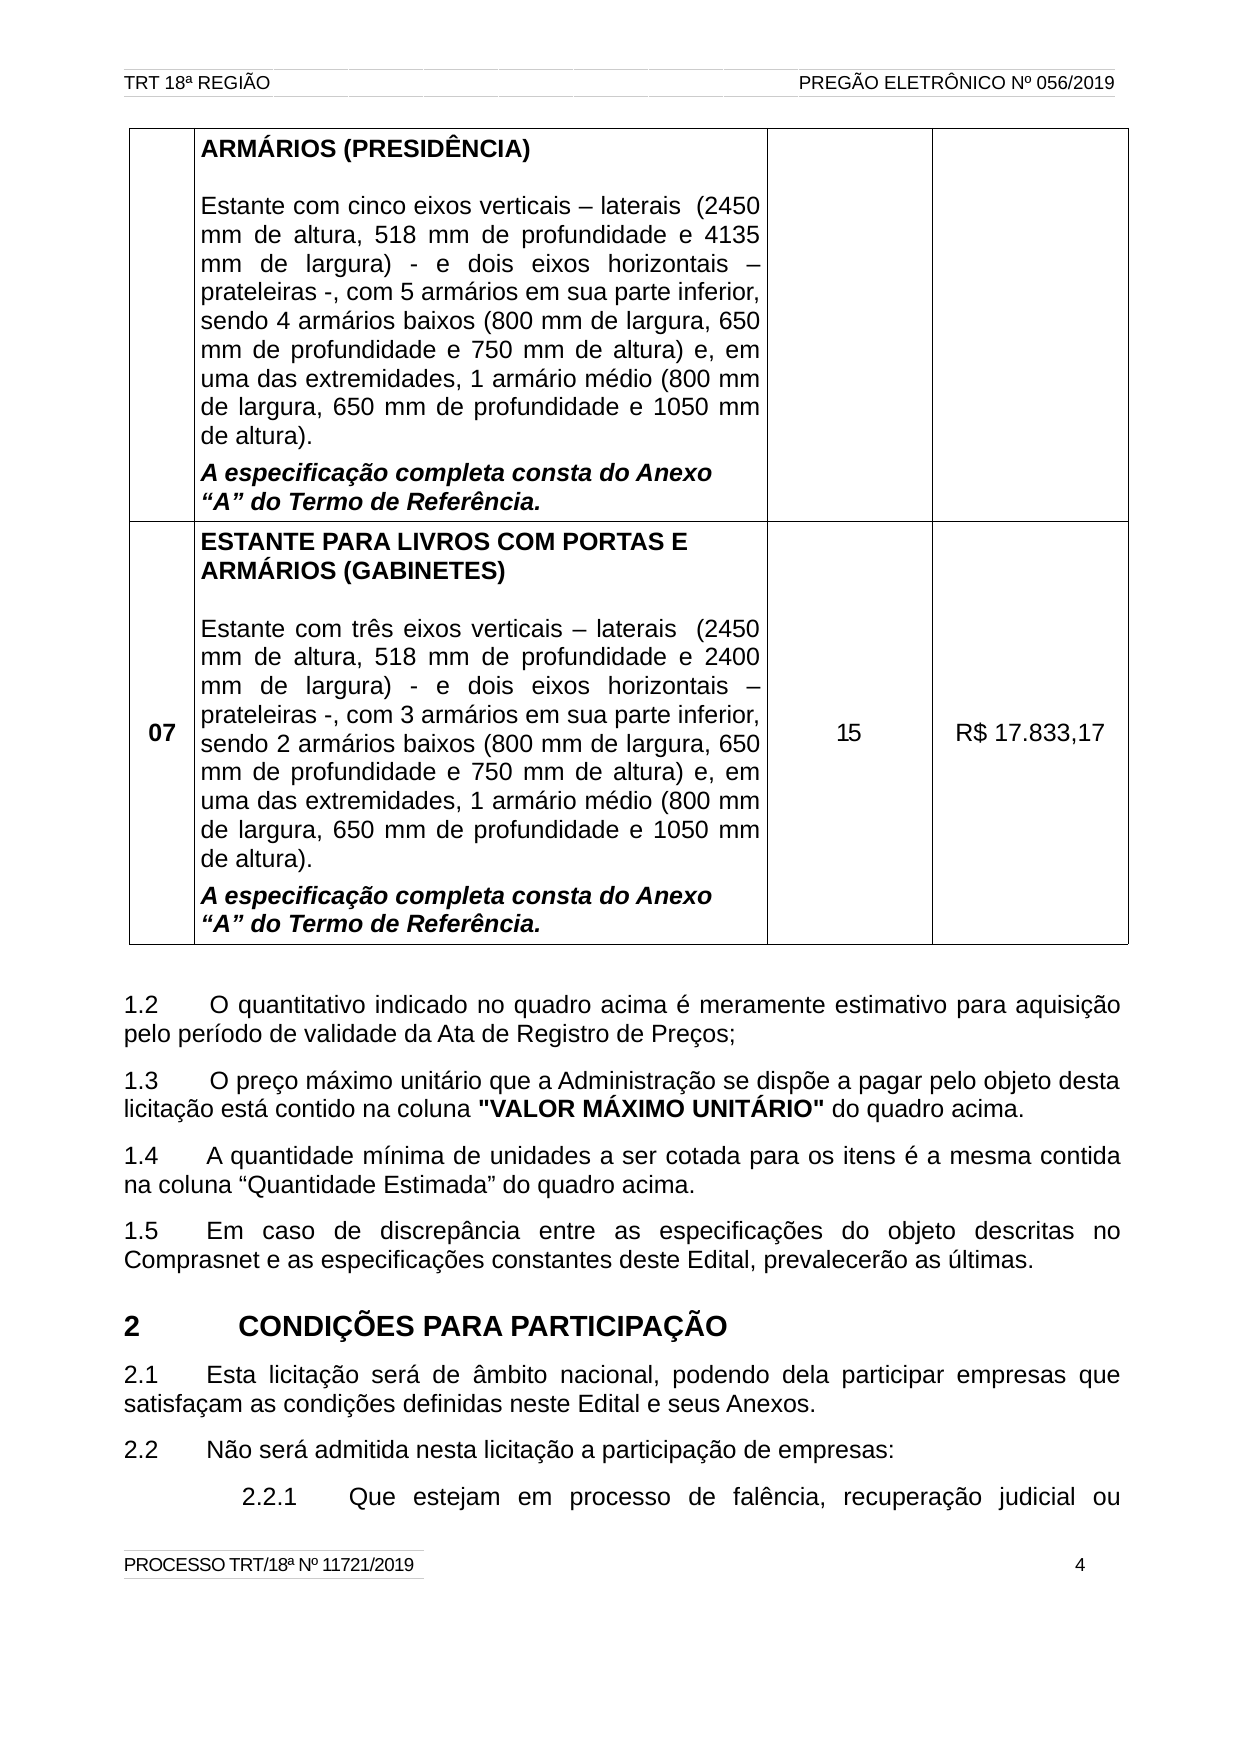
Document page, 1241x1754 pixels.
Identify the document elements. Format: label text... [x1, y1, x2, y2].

text 2.1 Esta licitação será de âmbito nacional, podendo dela participar empresas que satisfaçam as condições definidas neste Edital e seus Anexos. [123, 1360, 1122, 1418]
table_cell R$ 17.833,17 [933, 522, 1128, 944]
text 1.5 Em caso de discrepância entre as especificações do objeto descritas no Comprasnet e as especificações constantes deste Edital, prevalecerão as últimas. [123, 1216, 1122, 1273]
text 2 CONDIÇÕES PARA PARTICIPAÇÃO [123, 1309, 1122, 1342]
text 1.4 A quantidade mínima de unidades a ser cotada para os itens é a mesma contida na coluna “Quantidade Estimada” do quadro acima. [123, 1141, 1122, 1198]
text 2.2 Não será admitida nesta licitação a participação de empresas: [123, 1435, 1122, 1464]
table_cell [933, 129, 1128, 521]
table_cell 15 [768, 522, 932, 944]
text 1.2 O quantitativo indicado no quadro acima é meramente estimativo para aquisição pelo período de validade da Ata de Registro de Preços; [123, 990, 1122, 1048]
table_cell ARMÁRIOS (PRESIDÊNCIA) Estante com cinco eixos verticais – laterais (2450 mm de altura, 518 mm de profundidade e 4135 mm de largura) - e dois eixos horizontais – prateleiras -, com 5 armários em sua parte inferior, sendo 4 armários baixos (800 mm de largura, 650 mm de profundidade e 750 mm de altura) e, em uma das extremidades, 1 armário médio (800 mm de largura, 650 mm de profundidade e 1050 mm de altura). A especificação completa consta do Anexo “A” do Termo de Referência. [195, 129, 767, 521]
table_cell [130, 129, 194, 521]
table_cell [768, 129, 932, 521]
text 2.2.1 Que estejam em processo de falência, recuperação judicial ou [242, 1482, 1122, 1511]
table_cell ESTANTE PARA LIVROS COM PORTAS E ARMÁRIOS (GABINETES) Estante com três eixos verticais – laterais (2450 mm de altura, 518 mm de profundidade e 2400 mm de largura) - e dois eixos horizontais – prateleiras -, com 3 armários em sua parte inferior, sendo 2 armários baixos (800 mm de largura, 650 mm de profundidade e 750 mm de altura) e, em uma das extremidades, 1 armário médio (800 mm de largura, 650 mm de profundidade e 1050 mm de altura). A especificação completa consta do Anexo “A” do Termo de Referência. [195, 522, 767, 944]
text 1.3 O preço máximo unitário que a Administração se dispõe a pagar pelo objeto desta licitação está contido na coluna "VALOR MÁXIMO UNITÁRIO" do quadro acima. [123, 1066, 1122, 1123]
table_cell 07 [130, 522, 194, 944]
